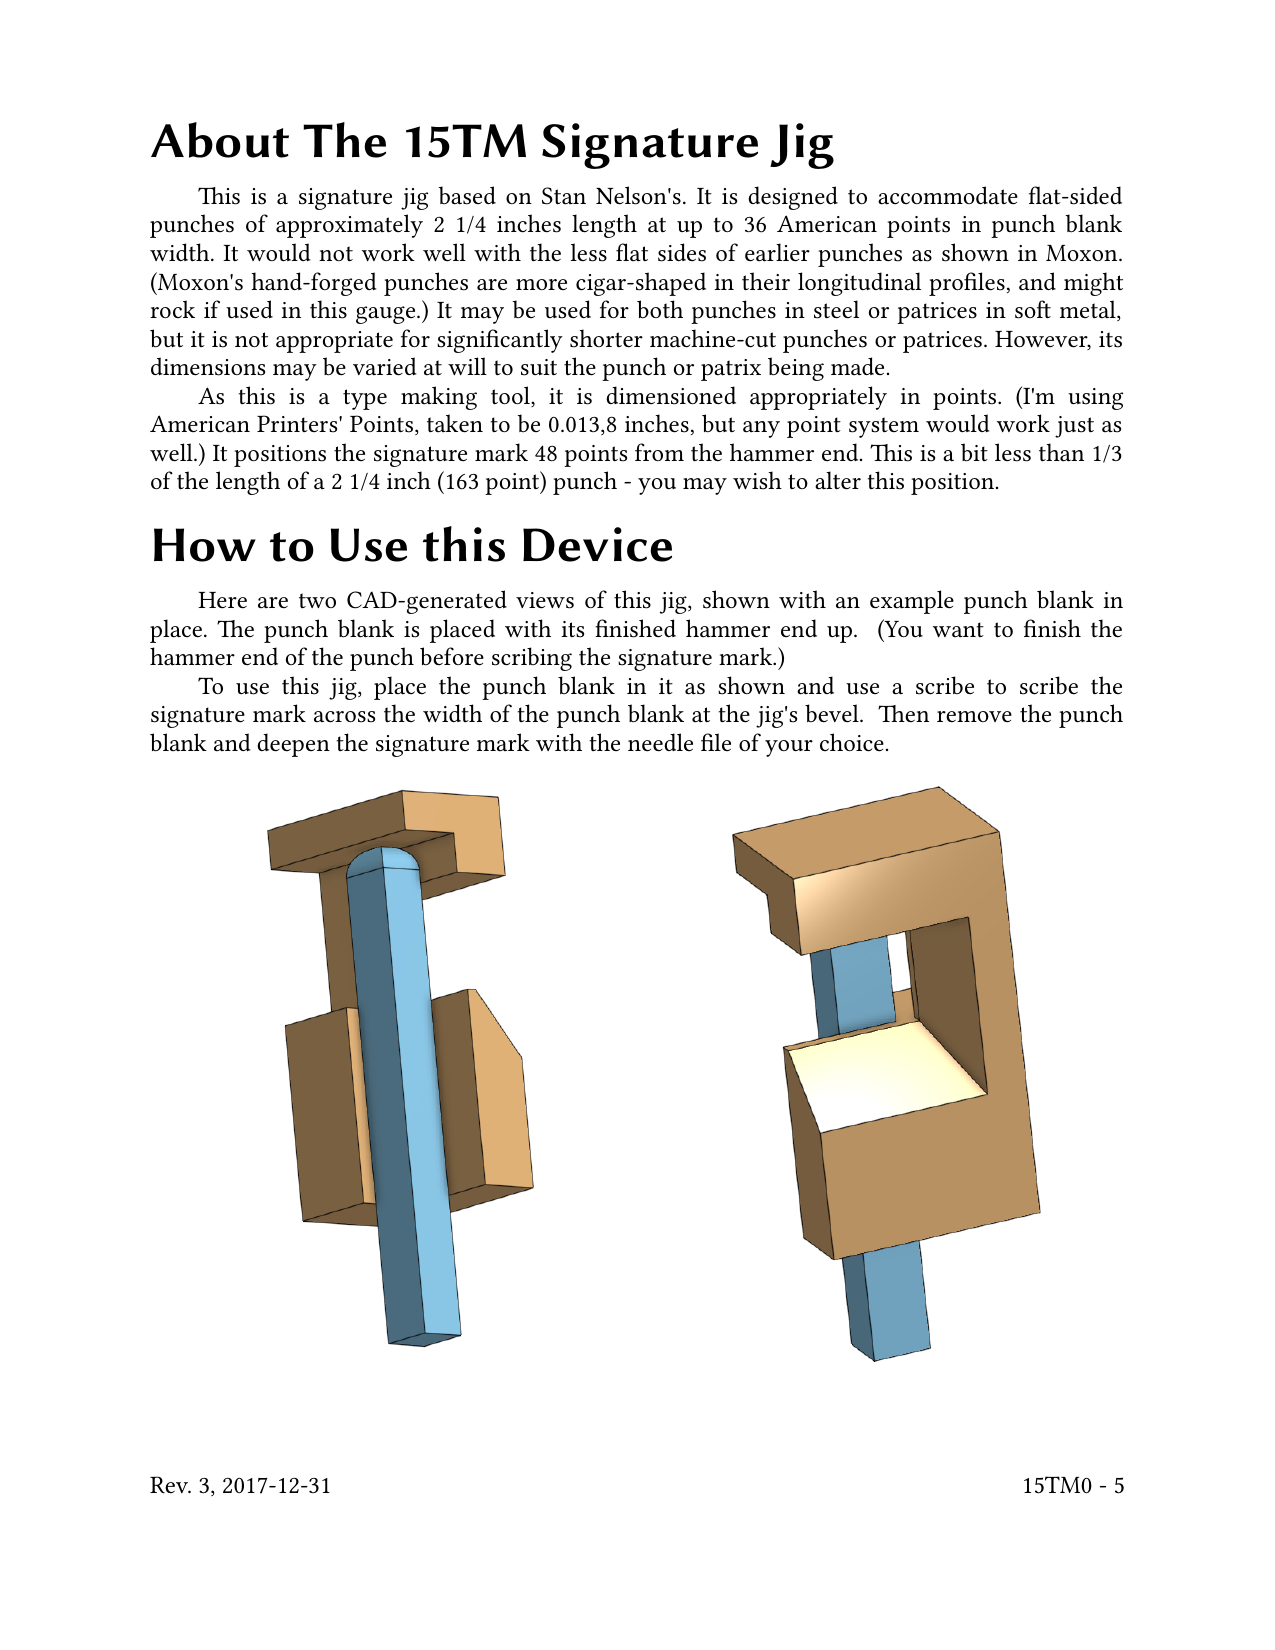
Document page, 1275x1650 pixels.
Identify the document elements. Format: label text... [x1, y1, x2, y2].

picture [192, 768, 592, 1361]
text Here are two CAD-generated views of this jig, shown with an example punch blank in place. The punch blank is placed with its finished hammer end up. (You want to finish the hammer end of the punch before scribing the signature mark.) [150, 586, 1125, 672]
text As this is a type making tool, it is dimensioned appropriately in points. (I'm using American Printers' Points, taken to be 0.013,8 inches, but any point system would work just as well.) It positions the signature mark 48 points from the hammer end. This is a bit less than 1/3 of the length of a 2 1/4 inch (163 point) punch - you may wish to alter this position. [150, 382, 1125, 496]
picture [643, 766, 1117, 1378]
text This is a signature jig based on Stan Nelson's. It is designed to accommodate flat-sided punches of approximately 2 1/4 inches length at up to 36 American points in punch blank width. It would not work well with the less flat sides of earlier punches as shown in Moxon. (Moxon's hand-forged punches are more cigar-shaped in their longitudinal profiles, and might rock if used in this gauge.) It may be used for both punches in steel or patrices in soft metal, but it is not appropriate for significantly shorter machine-cut punches or patrices. However, its dimensions may be varied at will to suit the punch or patrix being made. [150, 182, 1125, 382]
subtitle About The 15TM Signature Jig [150, 112, 1125, 169]
text To use this jig, place the punch blank in it as shown and use a scribe to scribe the signature mark across the width of the punch blank at the jig's bevel. Then remove the punch blank and deepen the signature mark with the needle file of your choice. [150, 672, 1125, 757]
subtitle How to Use this Device [150, 517, 1125, 574]
